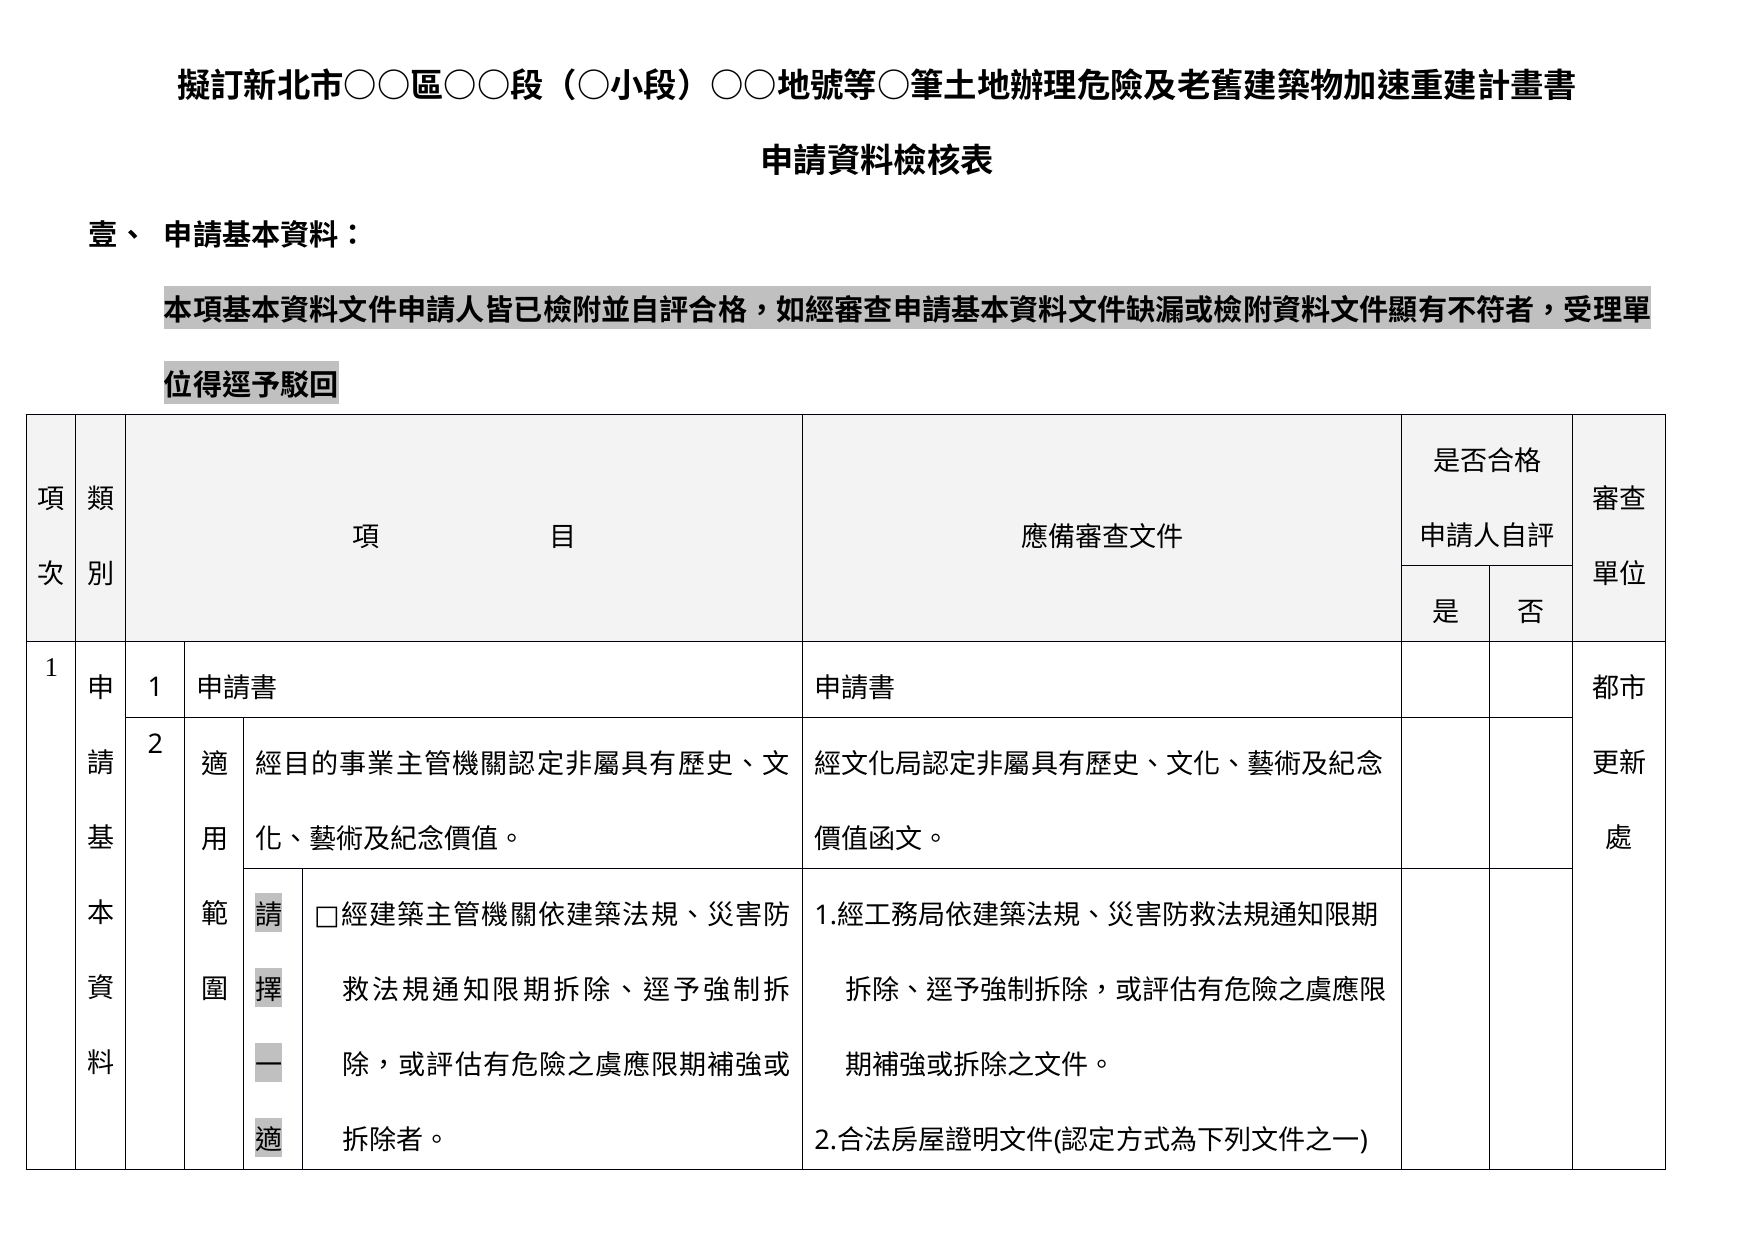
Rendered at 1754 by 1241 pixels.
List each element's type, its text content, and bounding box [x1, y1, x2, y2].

list 本項基本資料文件申請人皆已檢附並自評合格，如經審查申請基本資料文件缺漏或檢附資料文件顯有不符者，受理單位得逕予駁回 [164, 264, 1665, 414]
list 申請基本資料： [89, 189, 1665, 264]
table_cell [1402, 718, 1489, 868]
table_cell [1402, 642, 1489, 717]
table_cell 請 擇 一 適 [244, 869, 302, 1169]
table_header 類別 [76, 415, 125, 641]
table_cell [1490, 642, 1572, 717]
table_cell 都市更新處 [1573, 642, 1665, 1169]
table_cell 1 [27, 642, 75, 1169]
table_header 項 目 [126, 415, 802, 641]
table_cell 適用範圍 [185, 718, 243, 1169]
table_header 審查單位 [1573, 415, 1665, 641]
table_header 項次 [27, 415, 75, 641]
table_header 是否合格 申請人自評 [1402, 415, 1572, 565]
text 擬訂新北市○○區○○段（○小段）○○地號等○筆土地辦理危險及老舊建築物加速重建計畫書 [89, 39, 1665, 114]
table_cell [1490, 869, 1572, 1169]
table_cell 1 [126, 642, 184, 717]
table_cell 經目的事業主管機關認定非屬具有歷史、文化、藝術及紀念價值。 [244, 718, 802, 868]
table_cell 1.經工務局依建築法規、災害防救法規通知限期拆除、逕予強制拆除，或評估有危險之虞應限期補強或拆除之文件。 2.合法房屋證明文件(認定方式為下列文件之一) [803, 869, 1401, 1169]
table_cell □經建築主管機關依建築法規、災害防救法規通知限期拆除、逕予強制拆除，或評估有危險之虞應限期補強或拆除者。 [303, 869, 802, 1169]
table_cell 2 [126, 718, 184, 1169]
table_cell [1402, 869, 1489, 1169]
text 申請資料檢核表 [89, 114, 1665, 189]
table_cell 經文化局認定非屬具有歷史、文化、藝術及紀念價值函文。 [803, 718, 1401, 868]
table_header 應備審查文件 [803, 415, 1401, 641]
table_cell 是 [1402, 566, 1489, 641]
table_cell [1490, 718, 1572, 868]
table_cell 申請書 [185, 642, 802, 717]
table_cell 申請基本資料 [76, 642, 125, 1169]
table_cell 否 [1490, 566, 1572, 641]
table_cell 申請書 [803, 642, 1401, 717]
